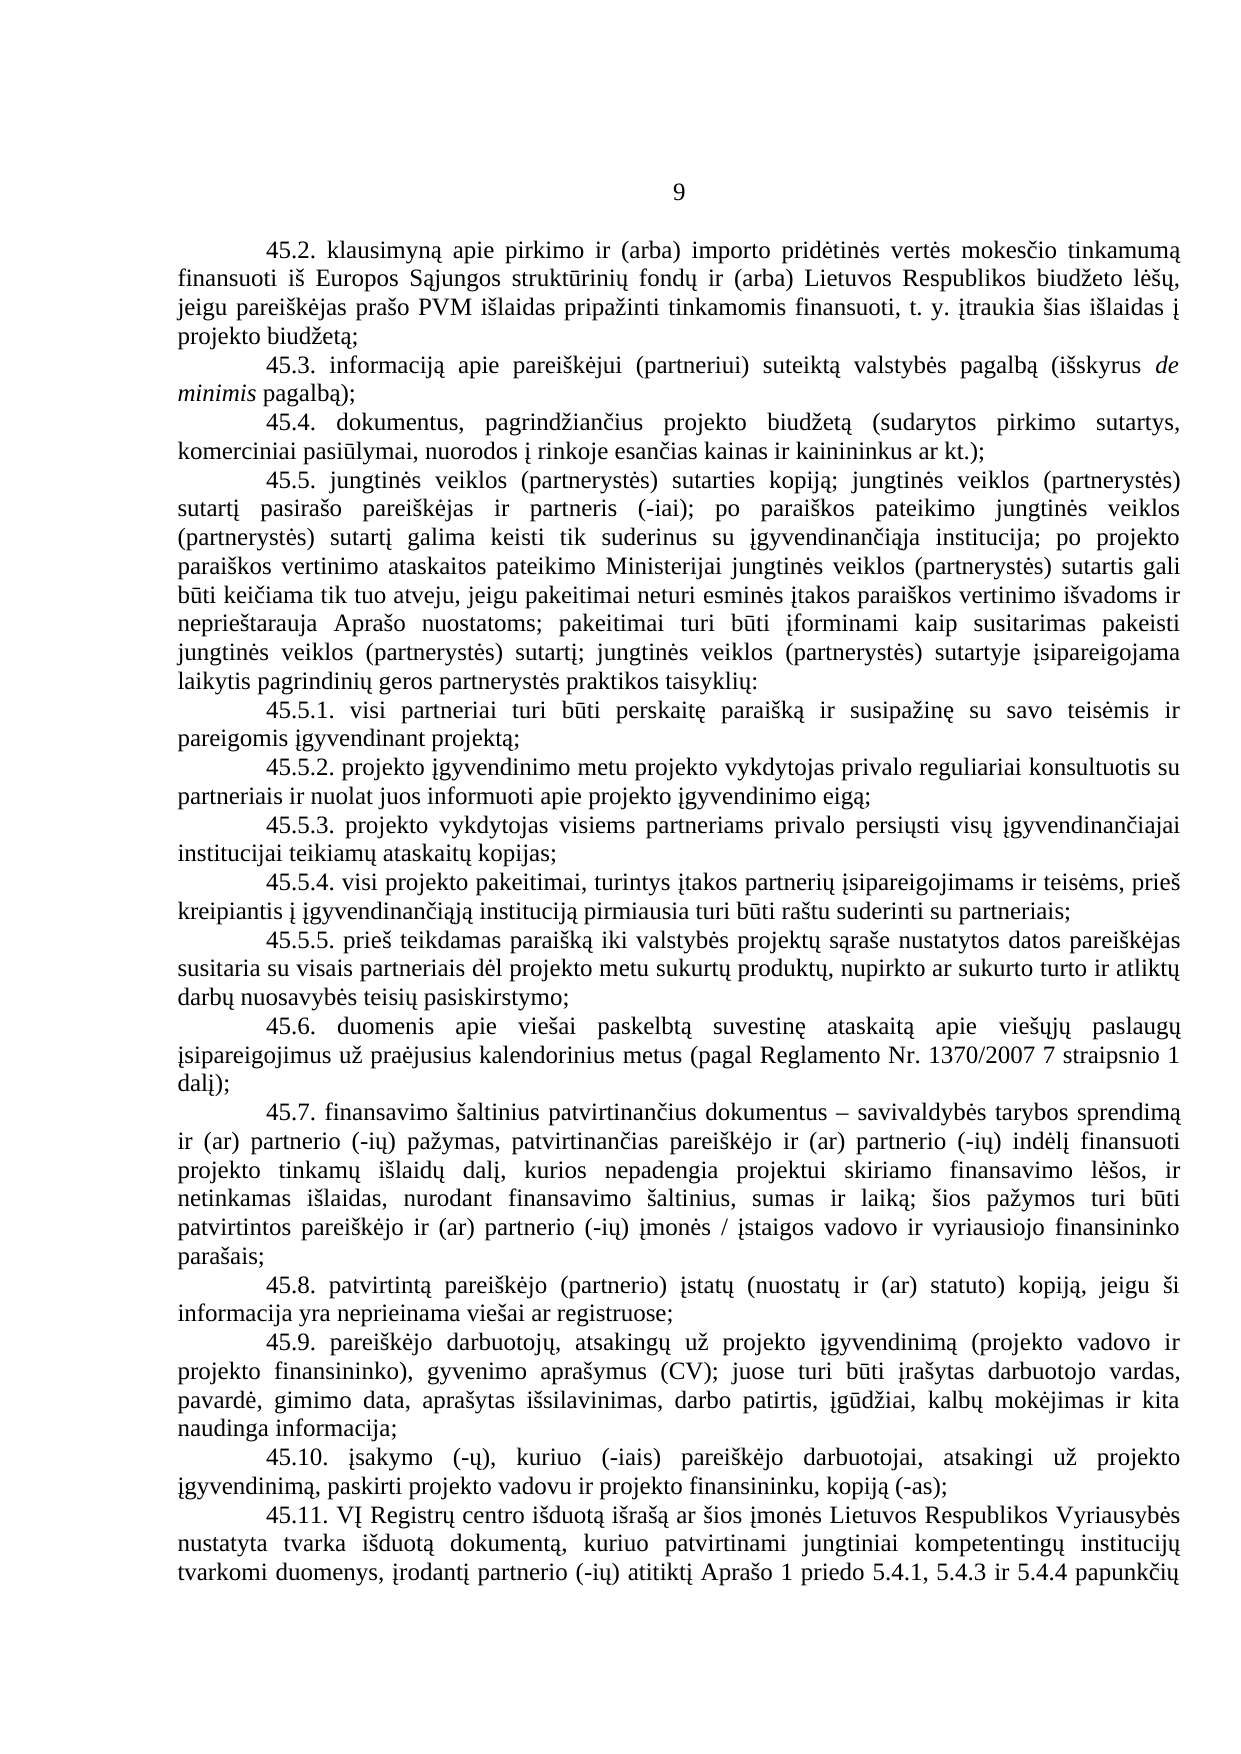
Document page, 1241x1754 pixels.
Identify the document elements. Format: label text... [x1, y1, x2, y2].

text 45.6. duomenis apie viešai paskelbtą suvestinę ataskaitą apie viešųjų paslaugų įsipareigojimus už praėjusius kalendorinius metus (pagal Reglamento Nr. 1370/2007 7 straipsnio 1 dalį); [177, 1011, 1181, 1097]
text 45.8. patvirtintą pareiškėjo (partnerio) įstatų (nuostatų ir (ar) statuto) kopiją, jeigu ši informacija yra neprieinama viešai ar registruose; [177, 1270, 1181, 1327]
text 45.5.2. projekto įgyvendinimo metu projekto vykdytojas privalo reguliariai konsultuotis su partneriais ir nuolat juos informuoti apie projekto įgyvendinimo eigą; [177, 752, 1181, 810]
text 45.4. dokumentus, pagrindžiančius projekto biudžetą (sudarytos pirkimo sutartys, komerciniai pasiūlymai, nuorodos į rinkoje esančias kainas ir kainininkus ar kt.); [177, 407, 1181, 465]
text 45.9. pareiškėjo darbuotojų, atsakingų už projekto įgyvendinimą (projekto vadovo ir projekto finansininko), gyvenimo aprašymus (CV); juose turi būti įrašytas darbuotojo vardas, pavardė, gimimo data, aprašytas išsilavinimas, darbo patirtis, įgūdžiai, kalbų mokėjimas ir kita naudinga informacija; [177, 1327, 1181, 1442]
text 45.5. jungtinės veiklos (partnerystės) sutarties kopiją; jungtinės veiklos (partnerystės) sutartį pasirašo pareiškėjas ir partneris (-iai); po paraiškos pateikimo jungtinės veiklos (partnerystės) sutartį galima keisti tik suderinus su įgyvendinančiąja institucija; po projekto paraiškos vertinimo ataskaitos pateikimo Ministerijai jungtinės veiklos (partnerystės) sutartis gali būti keičiama tik tuo atveju, jeigu pakeitimai neturi esminės įtakos paraiškos vertinimo išvadoms ir neprieštarauja Aprašo nuostatoms; pakeitimai turi būti įforminami kaip susitarimas pakeisti jungtinės veiklos (partnerystės) sutartį; jungtinės veiklos (partnerystės) sutartyje įsipareigojama laikytis pagrindinių geros partnerystės praktikos taisyklių: [177, 465, 1181, 695]
text 45.3. informaciją apie pareiškėjui (partneriui) suteiktą valstybės pagalbą (išskyrus de minimis pagalbą); [177, 350, 1181, 407]
text 45.11. VĮ Registrų centro išduotą išrašą ar šios įmonės Lietuvos Respublikos Vyriausybės nustatyta tvarka išduotą dokumentą, kuriuo patvirtinami jungtiniai kompetentingų institucijų tvarkomi duomenys, įrodantį partnerio (-ių) atitiktį Aprašo 1 priedo 5.4.1, 5.4.3 ir 5.4.4 papunkčių [177, 1500, 1181, 1586]
text 45.5.5. prieš teikdamas paraišką iki valstybės projektų sąraše nustatytos datos pareiškėjas susitaria su visais partneriais dėl projekto metu sukurtų produktų, nupirkto ar sukurto turto ir atliktų darbų nuosavybės teisių pasiskirstymo; [177, 925, 1181, 1011]
text 45.5.4. visi projekto pakeitimai, turintys įtakos partnerių įsipareigojimams ir teisėms, prieš kreipiantis į įgyvendinančiąją instituciją pirmiausia turi būti raštu suderinti su partneriais; [177, 867, 1181, 925]
text 45.5.1. visi partneriai turi būti perskaitę paraišką ir susipažinę su savo teisėmis ir pareigomis įgyvendinant projektą; [177, 695, 1181, 752]
text 45.2. klausimyną apie pirkimo ir (arba) importo pridėtinės vertės mokesčio tinkamumą finansuoti iš Europos Sąjungos struktūrinių fondų ir (arba) Lietuvos Respublikos biudžeto lėšų, jeigu pareiškėjas prašo PVM išlaidas pripažinti tinkamomis finansuoti, t. y. įtraukia šias išlaidas į projekto biudžetą; [177, 235, 1181, 350]
text 45.10. įsakymo (-ų), kuriuo (-iais) pareiškėjo darbuotojai, atsakingi už projekto įgyvendinimą, paskirti projekto vadovu ir projekto finansininku, kopiją (-as); [177, 1442, 1181, 1500]
text 45.5.3. projekto vykdytojas visiems partneriams privalo persiųsti visų įgyvendinančiajai institucijai teikiamų ataskaitų kopijas; [177, 810, 1181, 867]
text 45.7. finansavimo šaltinius patvirtinančius dokumentus – savivaldybės tarybos sprendimą ir (ar) partnerio (-ių) pažymas, patvirtinančias pareiškėjo ir (ar) partnerio (-ių) indėlį finansuoti projekto tinkamų išlaidų dalį, kurios nepadengia projektui skiriamo finansavimo lėšos, ir netinkamas išlaidas, nurodant finansavimo šaltinius, sumas ir laiką; šios pažymos turi būti patvirtintos pareiškėjo ir (ar) partnerio (-ių) įmonės / įstaigos vadovo ir vyriausiojo finansininko parašais; [177, 1097, 1181, 1270]
